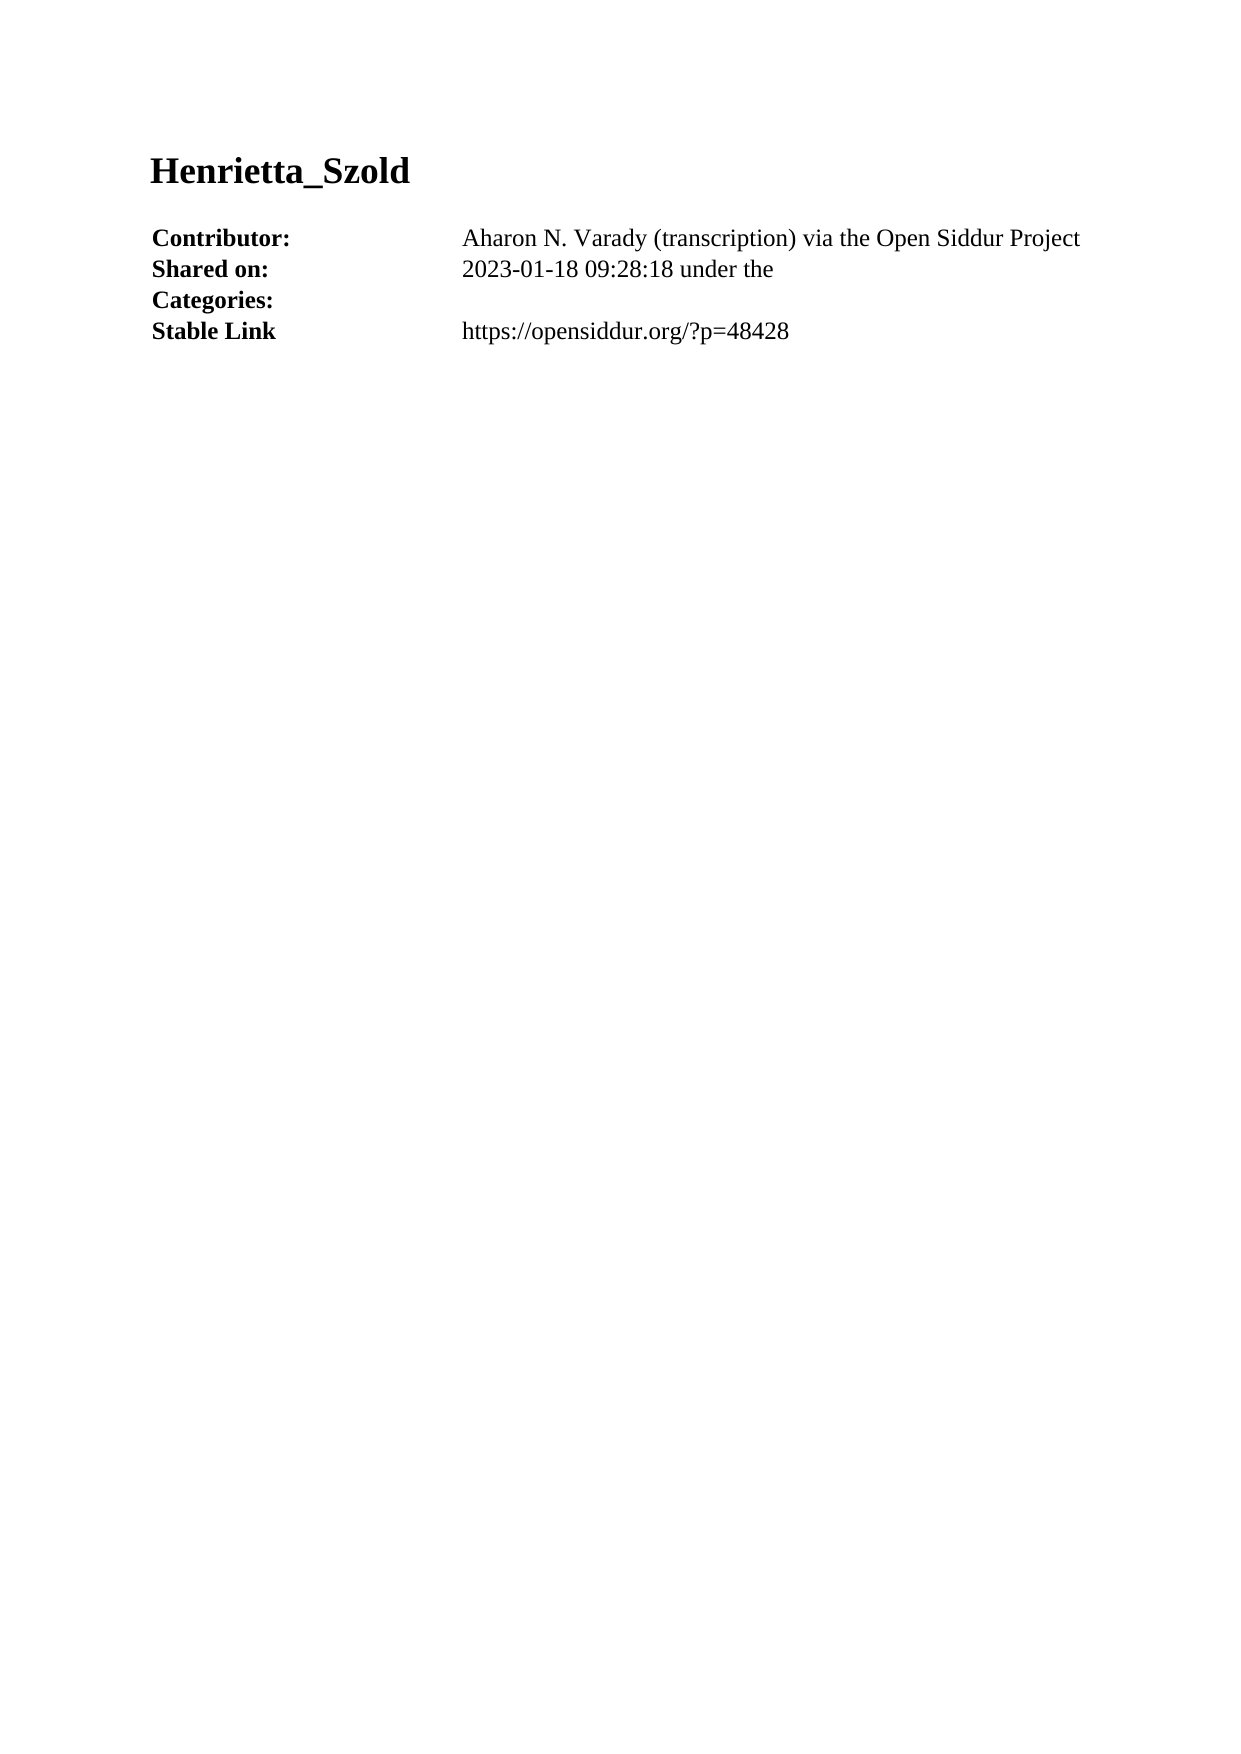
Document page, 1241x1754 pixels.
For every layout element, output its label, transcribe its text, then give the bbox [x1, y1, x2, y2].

table_cell Stable Link [150, 315, 460, 346]
table_header Aharon N. Varady (transcription) via the Open Siddur Project [460, 223, 1090, 253]
subtitle Henrietta_Szold [150, 150, 1090, 192]
table_cell Categories: [150, 284, 460, 315]
table_cell [460, 284, 1090, 315]
table_header Contributor: [150, 223, 460, 253]
table_cell https://opensiddur.org/?p=48428 [460, 315, 1090, 346]
table_cell 2023-01-18 09:28:18 under the [460, 254, 1090, 284]
table_cell Shared on: [150, 254, 460, 284]
